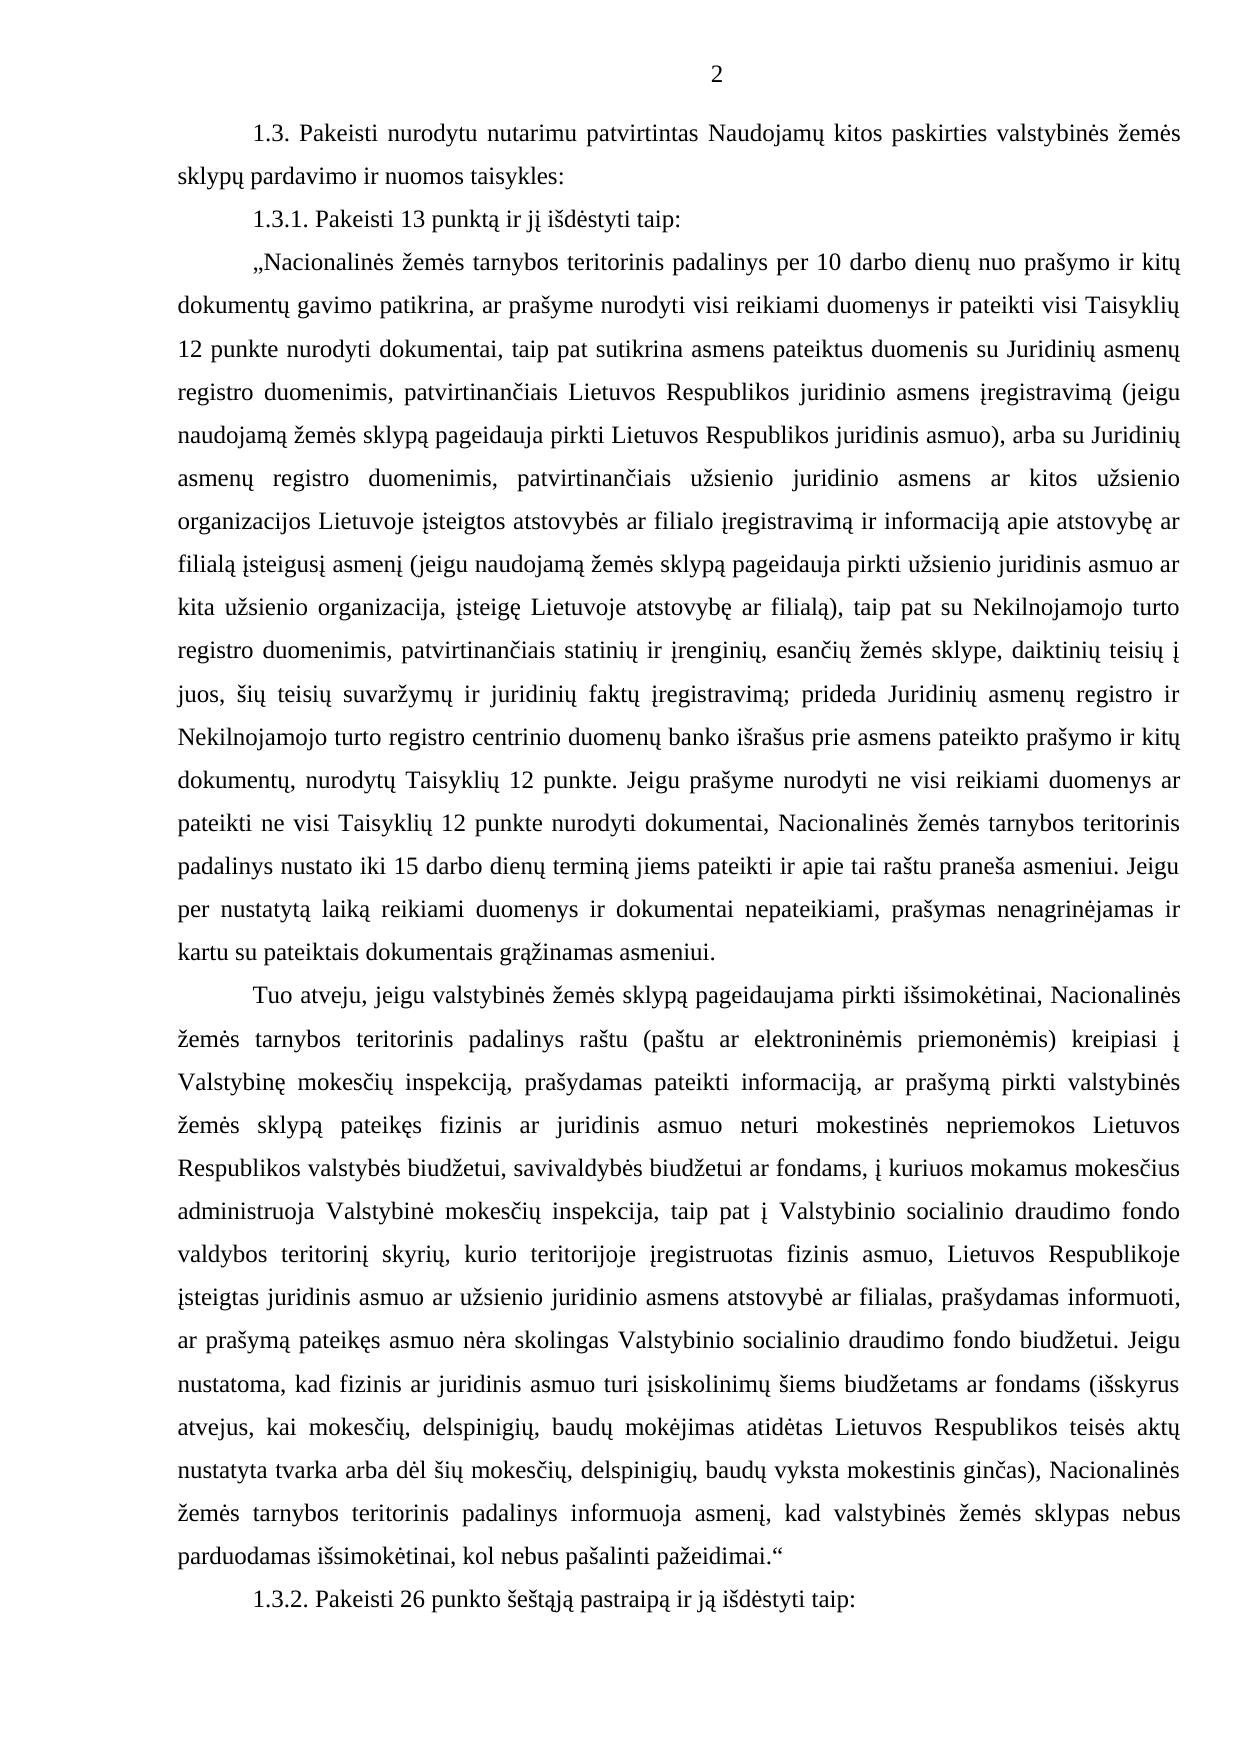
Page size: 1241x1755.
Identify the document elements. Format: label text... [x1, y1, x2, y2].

text 1.3.2. Pakeisti 26 punkto šeštąją pastraipą ir ją išdėstyti taip: [177, 1584, 1181, 1613]
text 1.3.1. Pakeisti 13 punktą ir jį išdėstyti taip: [177, 204, 1181, 233]
text 1.3. Pakeisti nurodytu nutarimu patvirtintas Naudojamų kitos paskirties valstybinės žemės sklypų pardavimo ir nuomos taisykles: [177, 118, 1181, 190]
text Tuo atveju, jeigu valstybinės žemės sklypą pageidaujama pirkti išsimokėtinai, Nacionalinės žemės tarnybos teritorinis padalinys raštu (paštu ar elektroninėmis priemonėmis) kreipiasi į Valstybinę mokesčių inspekciją, prašydamas pateikti informaciją, ar prašymą pirkti valstybinės žemės sklypą pateikęs fizinis ar juridinis asmuo neturi mokestinės nepriemokos Lietuvos Respublikos valstybės biudžetui, savivaldybės biudžetui ar fondams, į kuriuos mokamus mokesčius administruoja Valstybinė mokesčių inspekcija, taip pat į Valstybinio socialinio draudimo fondo valdybos teritorinį skyrių, kurio teritorijoje įregistruotas fizinis asmuo, Lietuvos Respublikoje įsteigtas juridinis asmuo ar užsienio juridinio asmens atstovybė ar filialas, prašydamas informuoti, ar prašymą pateikęs asmuo nėra skolingas Valstybinio socialinio draudimo fondo biudžetui. Jeigu nustatoma, kad fizinis ar juridinis asmuo turi įsiskolinimų šiems biudžetams ar fondams (išskyrus atvejus, kai mokesčių, delspinigių, baudų mokėjimas atidėtas Lietuvos Respublikos teisės aktų nustatyta tvarka arba dėl šių mokesčių, delspinigių, baudų vyksta mokestinis ginčas), Nacionalinės žemės tarnybos teritorinis padalinys informuoja asmenį, kad valstybinės žemės sklypas nebus parduodamas išsimokėtinai, kol nebus pašalinti pažeidimai.“ [177, 981, 1181, 1570]
text „Nacionalinės žemės tarnybos teritorinis padalinys per 10 darbo dienų nuo prašymo ir kitų dokumentų gavimo patikrina, ar prašyme nurodyti visi reikiami duomenys ir pateikti visi Taisyklių 12 punkte nurodyti dokumentai, taip pat sutikrina asmens pateiktus duomenis su Juridinių asmenų registro duomenimis, patvirtinančiais Lietuvos Respublikos juridinio asmens įregistravimą (jeigu naudojamą žemės sklypą pageidauja pirkti Lietuvos Respublikos juridinis asmuo), arba su Juridinių asmenų registro duomenimis, patvirtinančiais užsienio juridinio asmens ar kitos užsienio organizacijos Lietuvoje įsteigtos atstovybės ar filialo įregistravimą ir informaciją apie atstovybę ar filialą įsteigusį asmenį (jeigu naudojamą žemės sklypą pageidauja pirkti užsienio juridinis asmuo ar kita užsienio organizacija, įsteigę Lietuvoje atstovybę ar filialą), taip pat su Nekilnojamojo turto registro duomenimis, patvirtinančiais statinių ir įrenginių, esančių žemės sklype, daiktinių teisių į juos, šių teisių suvaržymų ir juridinių faktų įregistravimą; prideda Juridinių asmenų registro ir Nekilnojamojo turto registro centrinio duomenų banko išrašus prie asmens pateikto prašymo ir kitų dokumentų, nurodytų Taisyklių 12 punkte. Jeigu prašyme nurodyti ne visi reikiami duomenys ar pateikti ne visi Taisyklių 12 punkte nurodyti dokumentai, Nacionalinės žemės tarnybos teritorinis padalinys nustato iki 15 darbo dienų terminą jiems pateikti ir apie tai raštu praneša asmeniui. Jeigu per nustatytą laiką reikiami duomenys ir dokumentai nepateikiami, prašymas nenagrinėjamas ir kartu su pateiktais dokumentais grąžinamas asmeniui. [177, 247, 1181, 966]
